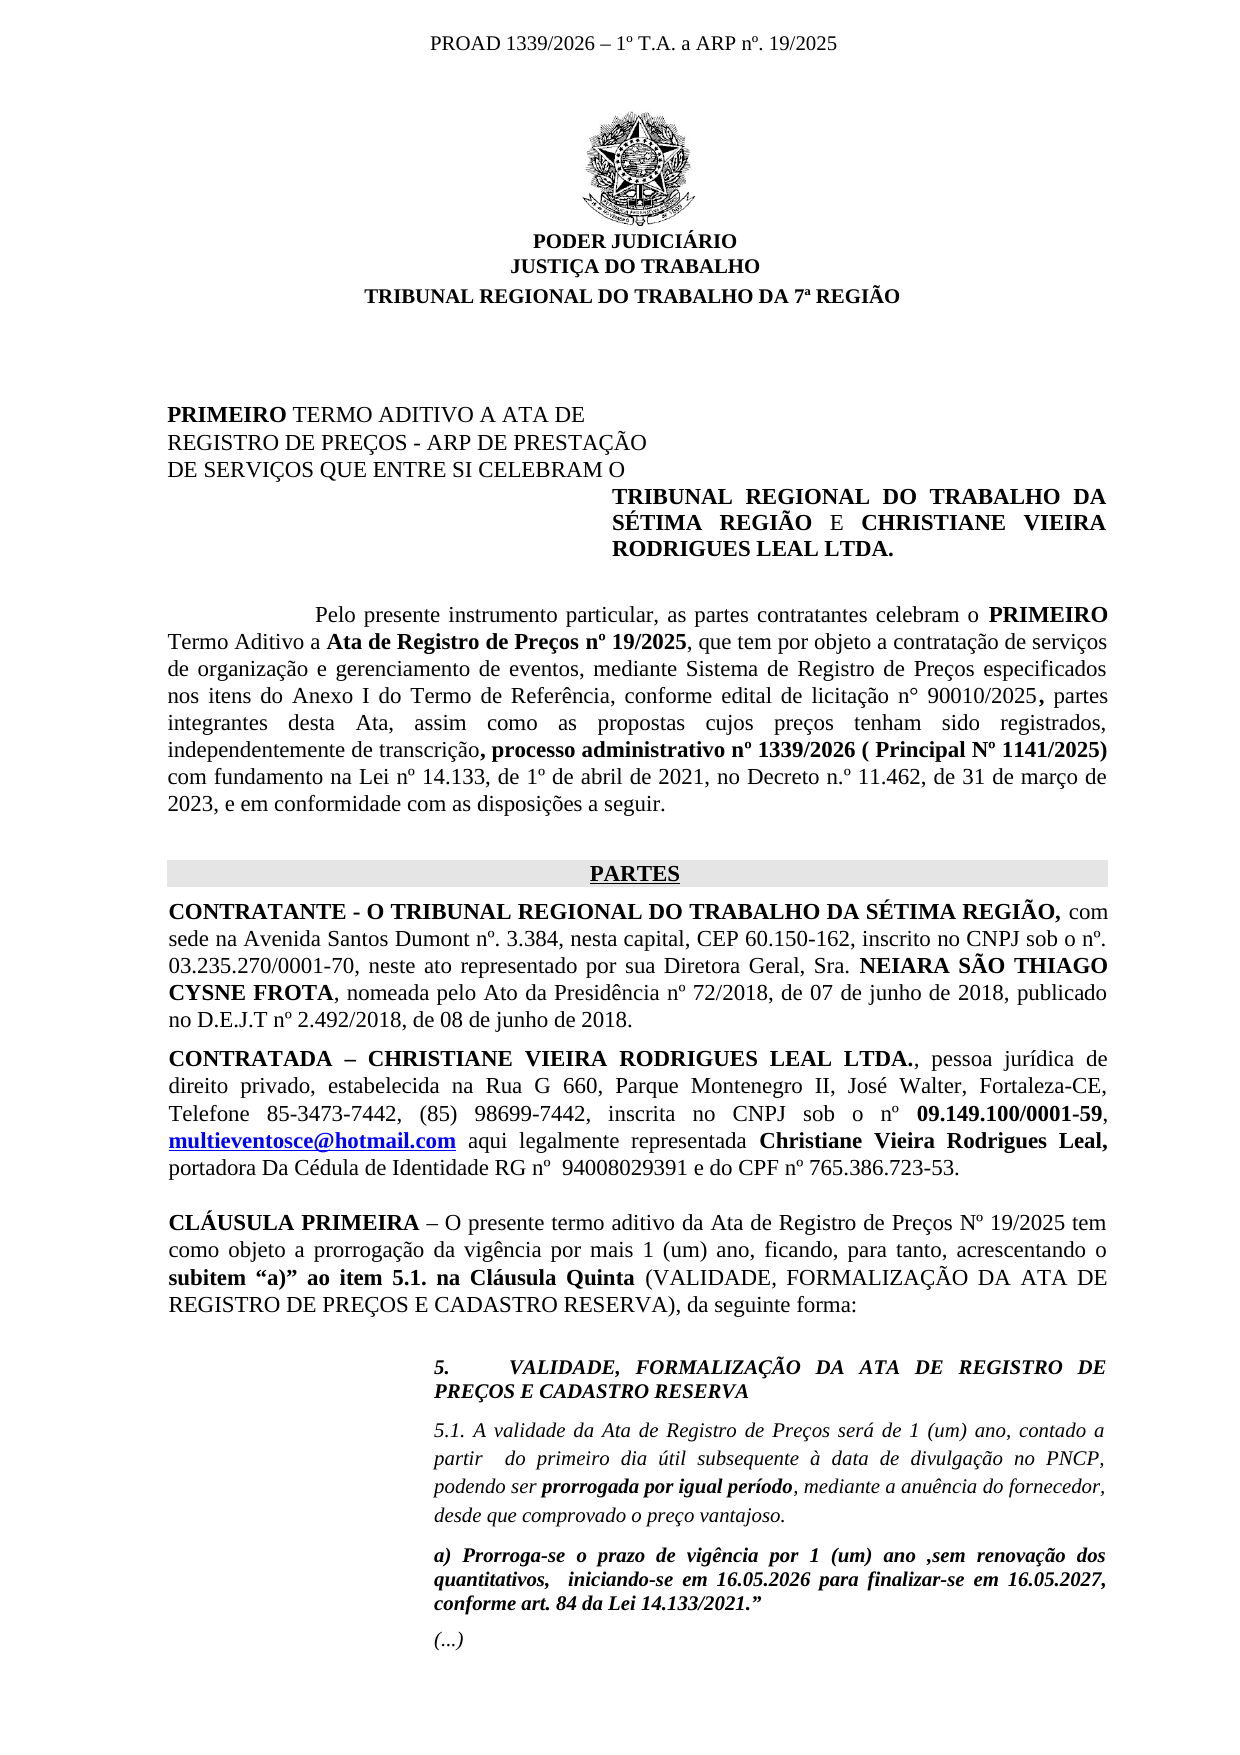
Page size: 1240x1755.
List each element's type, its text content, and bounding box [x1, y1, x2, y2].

subtitle PARTES [167, 860, 1108, 887]
text PROAD 1339/2026 – 1º T.A. a ARP nº. 19/2025 [168, 31, 1105, 55]
text 5.1. A validade da Ata de Registro de Preços será de 1 (um) ano, contado a partir do primeiro dia útil subsequente à data de divulgação no PNCP, podendo ser prorrogada por igual período, mediante a anuência do fornecedor, desde que comprovado o preço vantajoso. [434, 1418, 1108, 1527]
text Pelo presente instrumento particular, as partes contratantes celebram o PRIMEIRO Termo Aditivo a Ata de Registro de Preços nº 19/2025, que tem por objeto a contratação de serviços de organização e gerenciamento de eventos, mediante Sistema de Registro de Preços especificados nos itens do Anexo I do Termo de Referência, conforme edital de licitação n° 90010/2025, partes integrantes desta Ata, assim como as propostas cujos preços tenham sido registrados, independentemente de transcrição, processo administrativo nº 1339/2026 ( Principal Nº 1141/2025) com fundamento na Lei nº 14.133, de 1º de abril de 2021, no Decreto n.º 11.462, de 31 de março de 2023, e em conformidade com as disposições a seguir. [167, 601, 1108, 817]
text JUSTIÇA DO TRABALHO [168, 254, 1108, 278]
text CONTRATANTE - O TRIBUNAL REGIONAL DO TRABALHO DA SÉTIMA REGIÃO, com sede na Avenida Santos Dumont nº. 3.384, nesta capital, CEP 60.150-162, inscrito no CNPJ sob o nº. 03.235.270/0001-70, neste ato representado por sua Diretora Geral, Sra. NEIARA SÃO THIAGO CYSNE FROTA, nomeada pelo Ato da Presidência nº 72/2018, de 07 de junho de 2018, publicado no D.E.J.T nº 2.492/2018, de 08 de junho de 2018. [168, 898, 1108, 1033]
text (...) [434, 1627, 1108, 1651]
text DE SERVIÇOS QUE ENTRE SI CELEBRAM O [167, 456, 1108, 482]
text PODER JUDICIÁRIO [168, 228, 1107, 253]
text TRIBUNAL REGIONAL DO TRABALHO DA SÉTIMA REGIÃO E CHRISTIANE VIEIRA RODRIGUES LEAL LTDA. [612, 483, 1106, 562]
text CLÁUSULA PRIMEIRA – O presente termo aditivo da Ata de Registro de Preços Nº 19/2025 tem como objeto a prorrogação da vigência por mais 1 (um) ano, ficando, para tanto, acrescentando o subitem “a)” ao item 5.1. na Cláusula Quinta (VALIDADE, FORMALIZAÇÃO DA ATA DE REGISTRO DE PREÇOS E CADASTRO RESERVA), da seguinte forma: [168, 1209, 1108, 1317]
list VALIDADE, FORMALIZAÇÃO DA ATA DE REGISTRO DE PREÇOS E CADASTRO RESERVA [434, 1355, 1109, 1403]
text CONTRATADA – CHRISTIANE VIEIRA RODRIGUES LEAL LTDA., pessoa jurídica de direito privado, estabelecida na Rua G 660, Parque Montenegro II, José Walter, Fortaleza-CE, Telefone 85-3473-7442, (85) 98699-7442, inscrita no CNPJ sob o nº 09.149.100/0001-59, multieventosce@hotmail.com aqui legalmente representada Christiane Vieira Rodrigues Leal, portadora Da Cédula de Identidade RG nº 94008029391 e do CPF nº 765.386.723-53. [168, 1045, 1108, 1180]
text PRIMEIRO TERMO ADITIVO A ATA DE [167, 401, 1108, 427]
text TRIBUNAL REGIONAL DO TRABALHO DA 7ª REGIÃO [168, 280, 1108, 309]
text REGISTRO DE PREÇOS - ARP DE PRESTAÇÃO [167, 428, 1108, 455]
text a) Prorroga-se o prazo de vigência por 1 (um) ano ,sem renovação dos quantitativos, iniciando-se em 16.05.2026 para finalizar-se em 16.05.2027, conforme art. 84 da Lei 14.133/2021.” [434, 1543, 1109, 1615]
